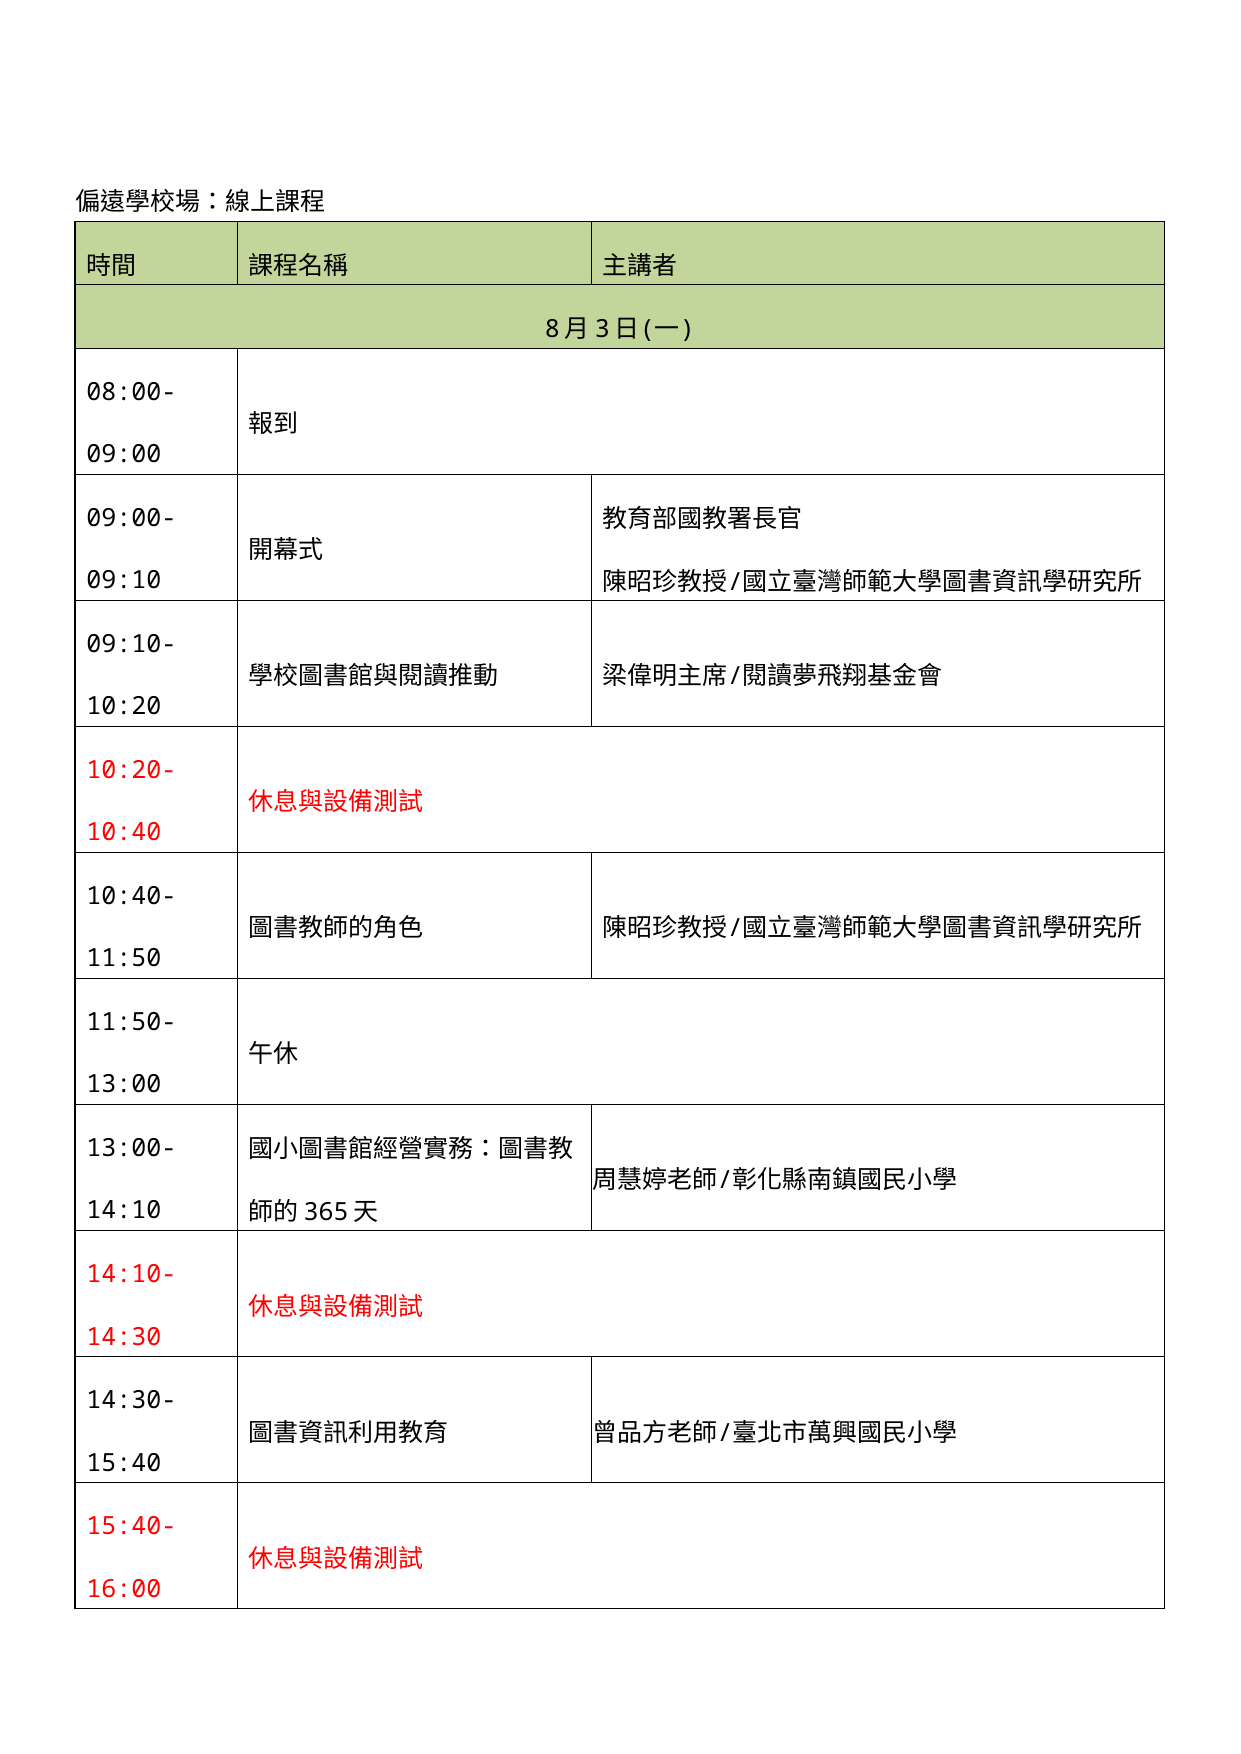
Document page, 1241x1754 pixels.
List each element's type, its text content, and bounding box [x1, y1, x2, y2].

table_header 主講者 [592, 222, 1164, 284]
table_cell 11:50-13:00 [76, 979, 237, 1104]
table_cell 8月3日(一) [76, 285, 1164, 348]
table_cell 休息與設備測試 [238, 727, 1164, 852]
table_cell 報到 [238, 349, 1164, 474]
table_cell 09:00-09:10 [76, 475, 237, 600]
table_cell 國小圖書館經營實務：圖書教師的365天 [238, 1105, 591, 1230]
table_cell 圖書教師的角色 [238, 853, 591, 978]
table_cell 午休 [238, 979, 1164, 1104]
table_cell 休息與設備測試 [238, 1483, 1164, 1608]
table_cell 開幕式 [238, 475, 591, 600]
table_cell 教育部國教署長官 陳昭珍教授/國立臺灣師範大學圖書資訊學研究所 [592, 475, 1164, 600]
table_cell 15:40-16:00 [76, 1483, 237, 1608]
table_cell 08:00-09:00 [76, 349, 237, 474]
table_cell 10:40-11:50 [76, 853, 237, 978]
text 偏遠學校場：線上課程 [75, 158, 1165, 221]
table_cell 14:10-14:30 [76, 1231, 237, 1356]
table_cell 14:30-15:40 [76, 1357, 237, 1482]
table_cell 梁偉明主席/閱讀夢飛翔基金會 [592, 601, 1164, 726]
table_cell 09:10-10:20 [76, 601, 237, 726]
table_header 時間 [76, 222, 237, 284]
table_cell 10:20-10:40 [76, 727, 237, 852]
table_cell 陳昭珍教授/國立臺灣師範大學圖書資訊學研究所 [592, 853, 1164, 978]
table_cell 曾品方老師/臺北市萬興國民小學 [592, 1357, 1164, 1482]
table_header 課程名稱 [238, 222, 591, 284]
table_cell 13:00-14:10 [76, 1105, 237, 1230]
table_cell 休息與設備測試 [238, 1231, 1164, 1356]
table_cell 圖書資訊利用教育 [238, 1357, 591, 1482]
table_cell 周慧婷老師/彰化縣南鎮國民小學 [592, 1105, 1164, 1230]
table_cell 學校圖書館與閱讀推動 [238, 601, 591, 726]
